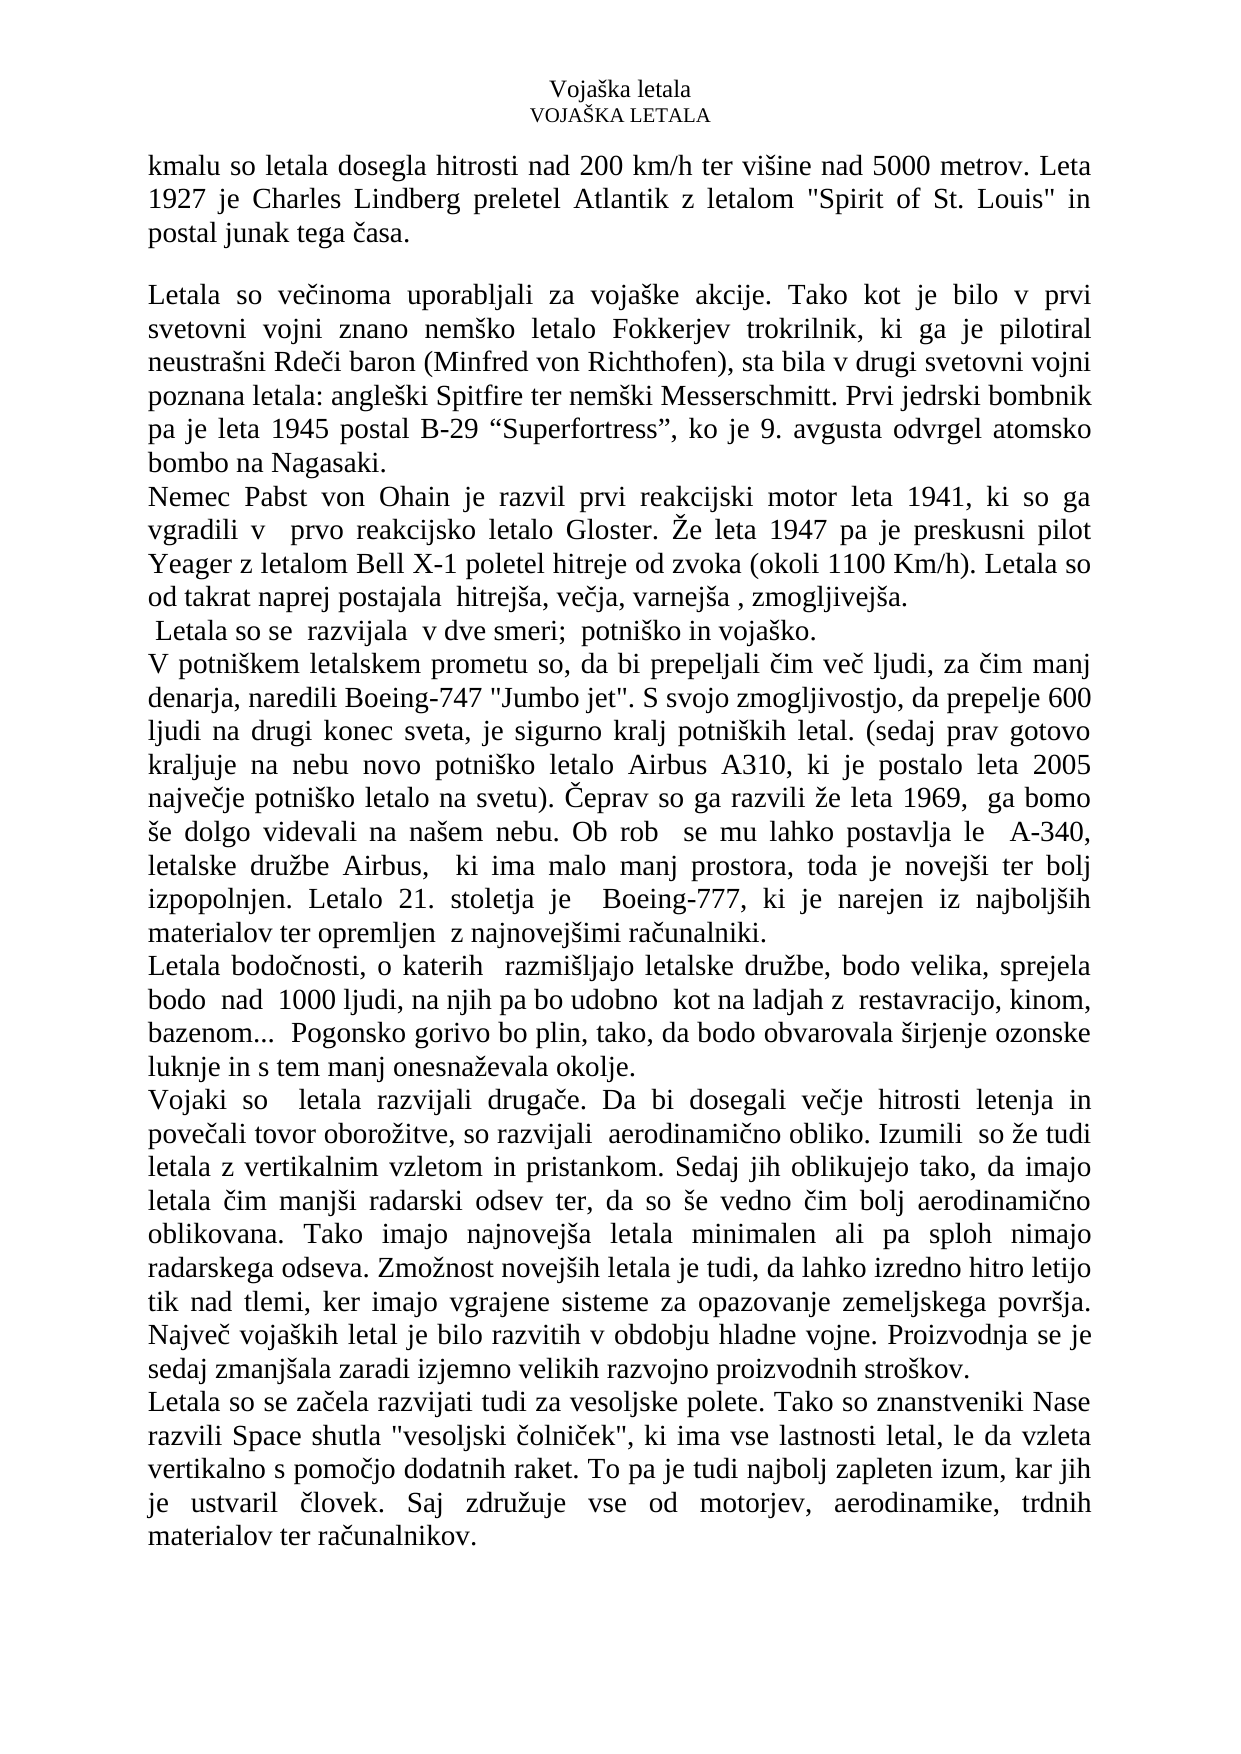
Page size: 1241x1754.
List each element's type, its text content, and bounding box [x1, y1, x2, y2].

text Vojaki so letala razvijali drugače. Da bi dosegali večje hitrosti letenja in povečali tovor oborožitve, so razvijali aerodinamično obliko. Izumili so že tudi letala z vertikalnim vzletom in pristankom. Sedaj jih oblikujejo tako, da imajo letala čim manjši radarski odsev ter, da so še vedno čim bolj aerodinamično oblikovana. Tako imajo najnovejša letala minimalen ali pa sploh nimajo radarskega odseva. Zmožnost novejših letala je tudi, da lahko izredno hitro letijo tik nad tlemi, ker imajo vgrajene sisteme za opazovanje zemeljskega površja. Največ vojaških letal je bilo razvitih v obdobju hladne vojne. Proizvodnja se je sedaj zmanjšala zaradi izjemno velikih razvojno proizvodnih stroškov. [148, 1082, 1092, 1384]
text Letala so se razvijala v dve smeri; potniško in vojaško. [148, 613, 1092, 646]
text V potniškem letalskem prometu so, da bi prepeljali čim več ljudi, za čim manj denarja, naredili Boeing-747 "Jumbo jet". S svojo zmogljivostjo, da prepelje 600 ljudi na drugi konec sveta, je sigurno kralj potniških letal. (sedaj prav gotovo kraljuje na nebu novo potniško letalo Airbus A310, ki je postalo leta 2005 največje potniško letalo na svetu). Čeprav so ga razvili že leta 1969, ga bomo še dolgo videvali na našem nebu. Ob rob se mu lahko postavlja le A-340, letalske družbe Airbus, ki ima malo manj prostora, toda je novejši ter bolj izpopolnjen. Letalo 21. stoletja je Boeing-777, ki je narejen iz najboljših materialov ter opremljen z najnovejšimi računalniki. [148, 646, 1092, 948]
text Letala so večinoma uporabljali za vojaške akcije. Tako kot je bilo v prvi svetovni vojni znano nemško letalo Fokkerjev trokrilnik, ki ga je pilotiral neustrašni Rdeči baron (Minfred von Richthofen), sta bila v drugi svetovni vojni poznana letala: angleški Spitfire ter nemški Messerschmitt. Prvi jedrski bombnik pa je leta 1945 postal B-29 “Superfortress”, ko je 9. avgusta odvrgel atomsko bombo na Nagasaki. [148, 277, 1092, 479]
text Letala so se začela razvijati tudi za vesoljske polete. Tako so znanstveniki Nase razvili Space shutla "vesoljski čolniček", ki ima vse lastnosti letal, le da vzleta vertikalno s pomočjo dodatnih raket. To pa je tudi najbolj zapleten izum, kar jih je ustvaril človek. Saj združuje vse od motorjev, aerodinamike, trdnih materialov ter računalnikov. [148, 1384, 1092, 1552]
text Letala bodočnosti, o katerih razmišljajo letalske družbe, bodo velika, sprejela bodo nad 1000 ljudi, na njih pa bo udobno kot na ladjah z restavracijo, kinom, bazenom... Pogonsko gorivo bo plin, tako, da bodo obvarovala širjenje ozonske luknje in s tem manj onesnaževala okolje. [148, 948, 1092, 1082]
text kmalu so letala dosegla hitrosti nad 200 km/h ter višine nad 5000 metrov. Leta 1927 je Charles Lindberg preletel Atlantik z letalom "Spirit of St. Louis" in postal junak tega časa. [148, 148, 1092, 248]
text Nemec Pabst von Ohain je razvil prvi reakcijski motor leta 1941, ki so ga vgradili v prvo reakcijsko letalo Gloster. Že leta 1947 pa je preskusni pilot Yeager z letalom Bell X-1 poletel hitreje od zvoka (okoli 1100 Km/h). Letala so od takrat naprej postajala hitrejša, večja, varnejša , zmogljivejša. [148, 479, 1092, 613]
